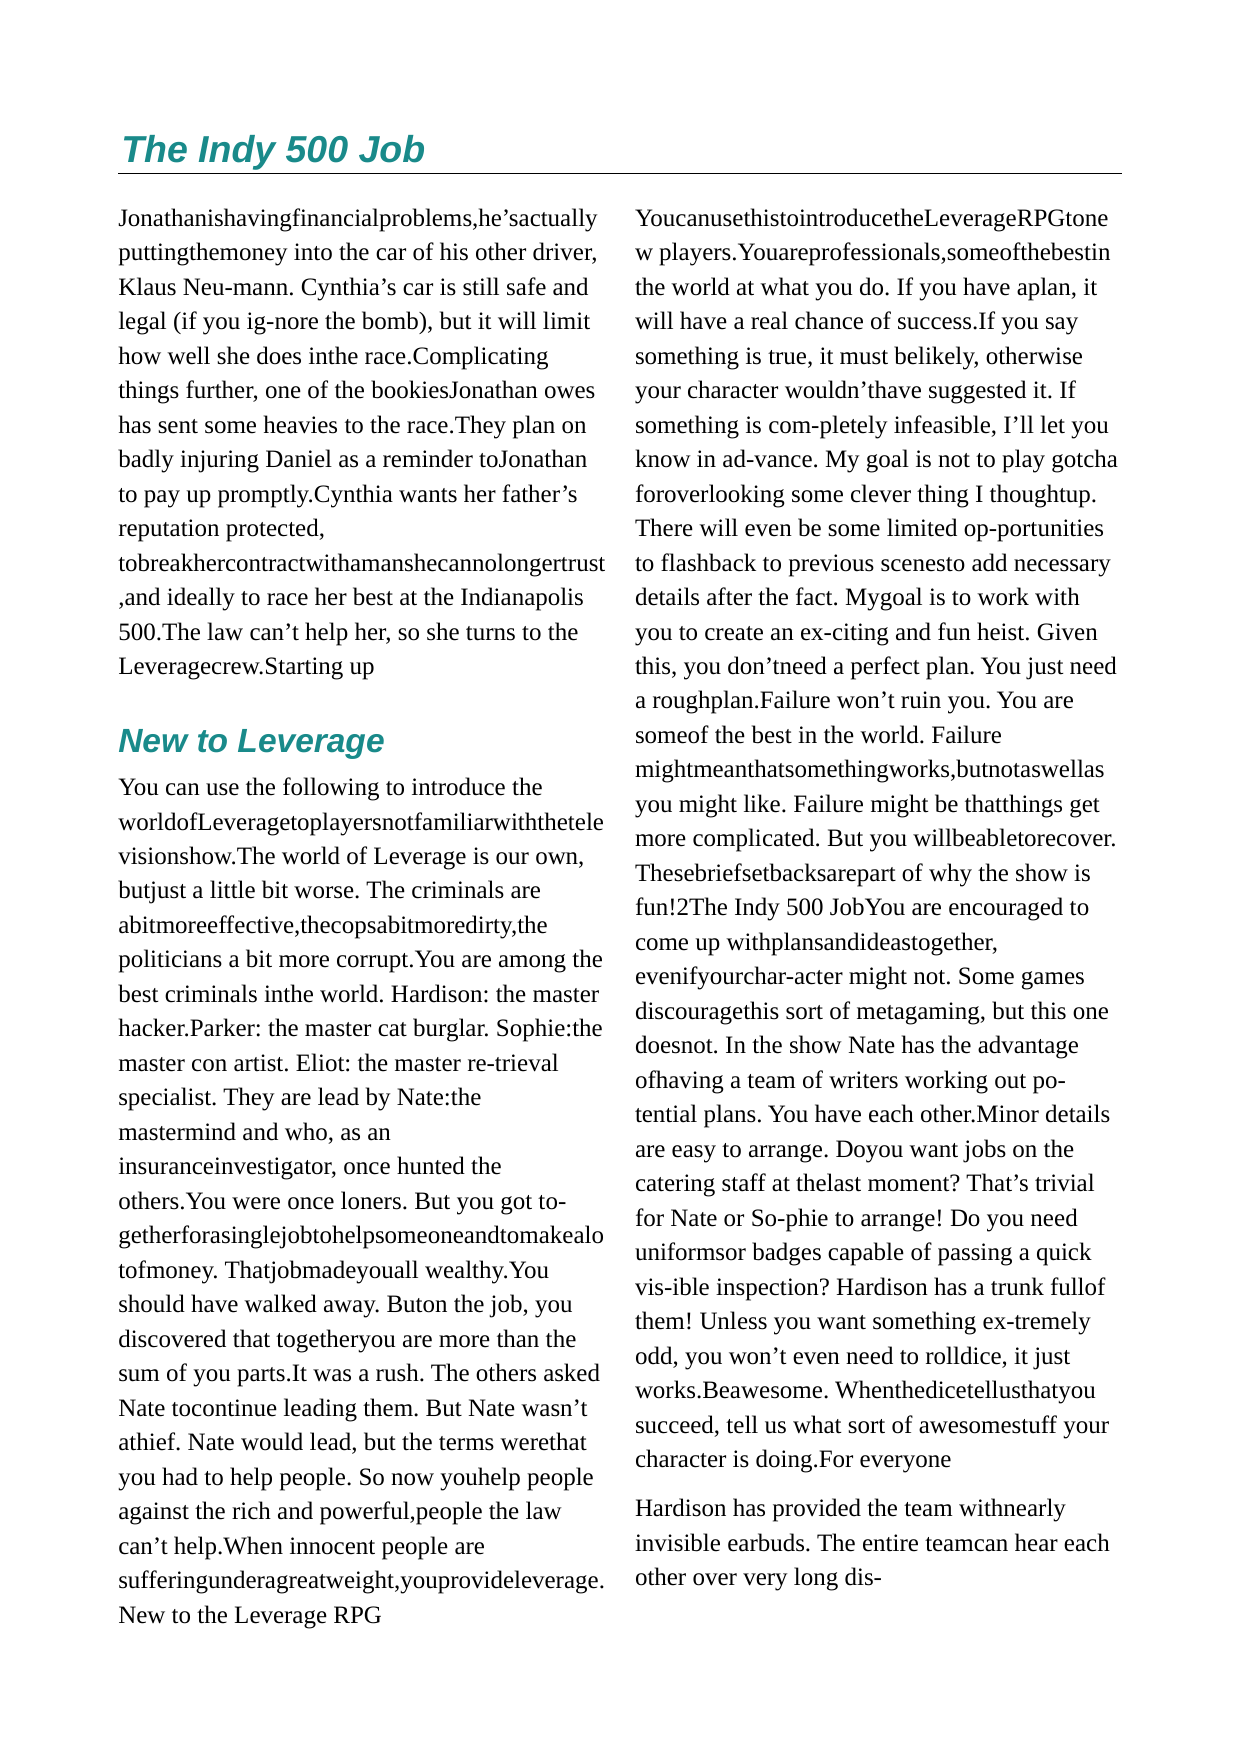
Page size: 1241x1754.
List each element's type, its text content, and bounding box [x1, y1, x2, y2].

text Hardison has provided the team withnearly invisible earbuds. The entire teamcan hear each other over very long dis- [635, 1493, 1122, 1591]
text You can use the following to introduce the worldofLeveragetoplayersnotfamiliarwiththetelevisionshow.The world of Leverage is our own, butjust a little bit worse. The criminals are abitmoreeffective,thecopsabitmoredirty,the politicians a bit more corrupt.You are among the best criminals inthe world. Hardison: the master hacker.Parker: the master cat burglar. Sophie:the master con artist. Eliot: the master re-trieval specialist. They are lead by Nate:the mastermind and who, as an insuranceinvestigator, once hunted the others.You were once loners. But you got to-getherforasinglejobtohelpsomeoneandtomakealotofmoney. Thatjobmadeyouall wealthy.You should have walked away. Buton the job, you discovered that togetheryou are more than the sum of you parts.It was a rush. The others asked Nate tocontinue leading them. But Nate wasn’t athief. Nate would lead, but the terms werethat you had to help people. So now youhelp people against the rich and powerful,people the law can’t help.When innocent people are sufferingunderagreatweight,youprovideleverage.New to the Leverage RPG [118, 772, 605, 1628]
text Jonathanishavingfinancialproblems,he’sactuallyputtingthemoney into the car of his other driver, Klaus Neu-mann. Cynthia’s car is still safe and legal (if you ig-nore the bomb), but it will limit how well she does inthe race.Complicating things further, one of the bookiesJonathan owes has sent some heavies to the race.They plan on badly injuring Daniel as a reminder toJonathan to pay up promptly.Cynthia wants her father’s reputation protected, tobreakhercontractwithamanshecannolongertrust,and ideally to race her best at the Indianapolis 500.The law can’t help her, so she turns to the Leveragecrew.Starting up [118, 203, 605, 680]
subtitle New to Leverage [118, 721, 605, 760]
text YoucanusethistointroducetheLeverageRPGtonew players.Youareprofessionals,someofthebestin the world at what you do. If you have aplan, it will have a real chance of success.If you say something is true, it must belikely, otherwise your character wouldn’thave suggested it. If something is com-pletely infeasible, I’ll let you know in ad-vance. My goal is not to play gotcha foroverlooking some clever thing I thoughtup. There will even be some limited op-portunities to flashback to previous scenesto add necessary details after the fact. Mygoal is to work with you to create an ex-citing and fun heist. Given this, you don’tneed a perfect plan. You just need a roughplan.Failure won’t ruin you. You are someof the best in the world. Failure mightmeanthatsomethingworks,butnotaswellas you might like. Failure might be thatthings get more complicated. But you willbeabletorecover. Thesebriefsetbacksarepart of why the show is fun!2The Indy 500 JobYou are encouraged to come up withplansandideastogether, evenifyourchar-acter might not. Some games discouragethis sort of metagaming, but this one doesnot. In the show Nate has the advantage ofhaving a team of writers working out po-tential plans. You have each other.Minor details are easy to arrange. Doyou want jobs on the catering staff at thelast moment? That’s trivial for Nate or So-phie to arrange! Do you need uniformsor badges capable of passing a quick vis-ible inspection? Hardison has a trunk fullof them! Unless you want something ex-tremely odd, you won’t even need to rolldice, it just works.Beawesome. Whenthedicetellusthatyou succeed, tell us what sort of awesomestuff your character is doing.For everyone [635, 203, 1122, 1473]
